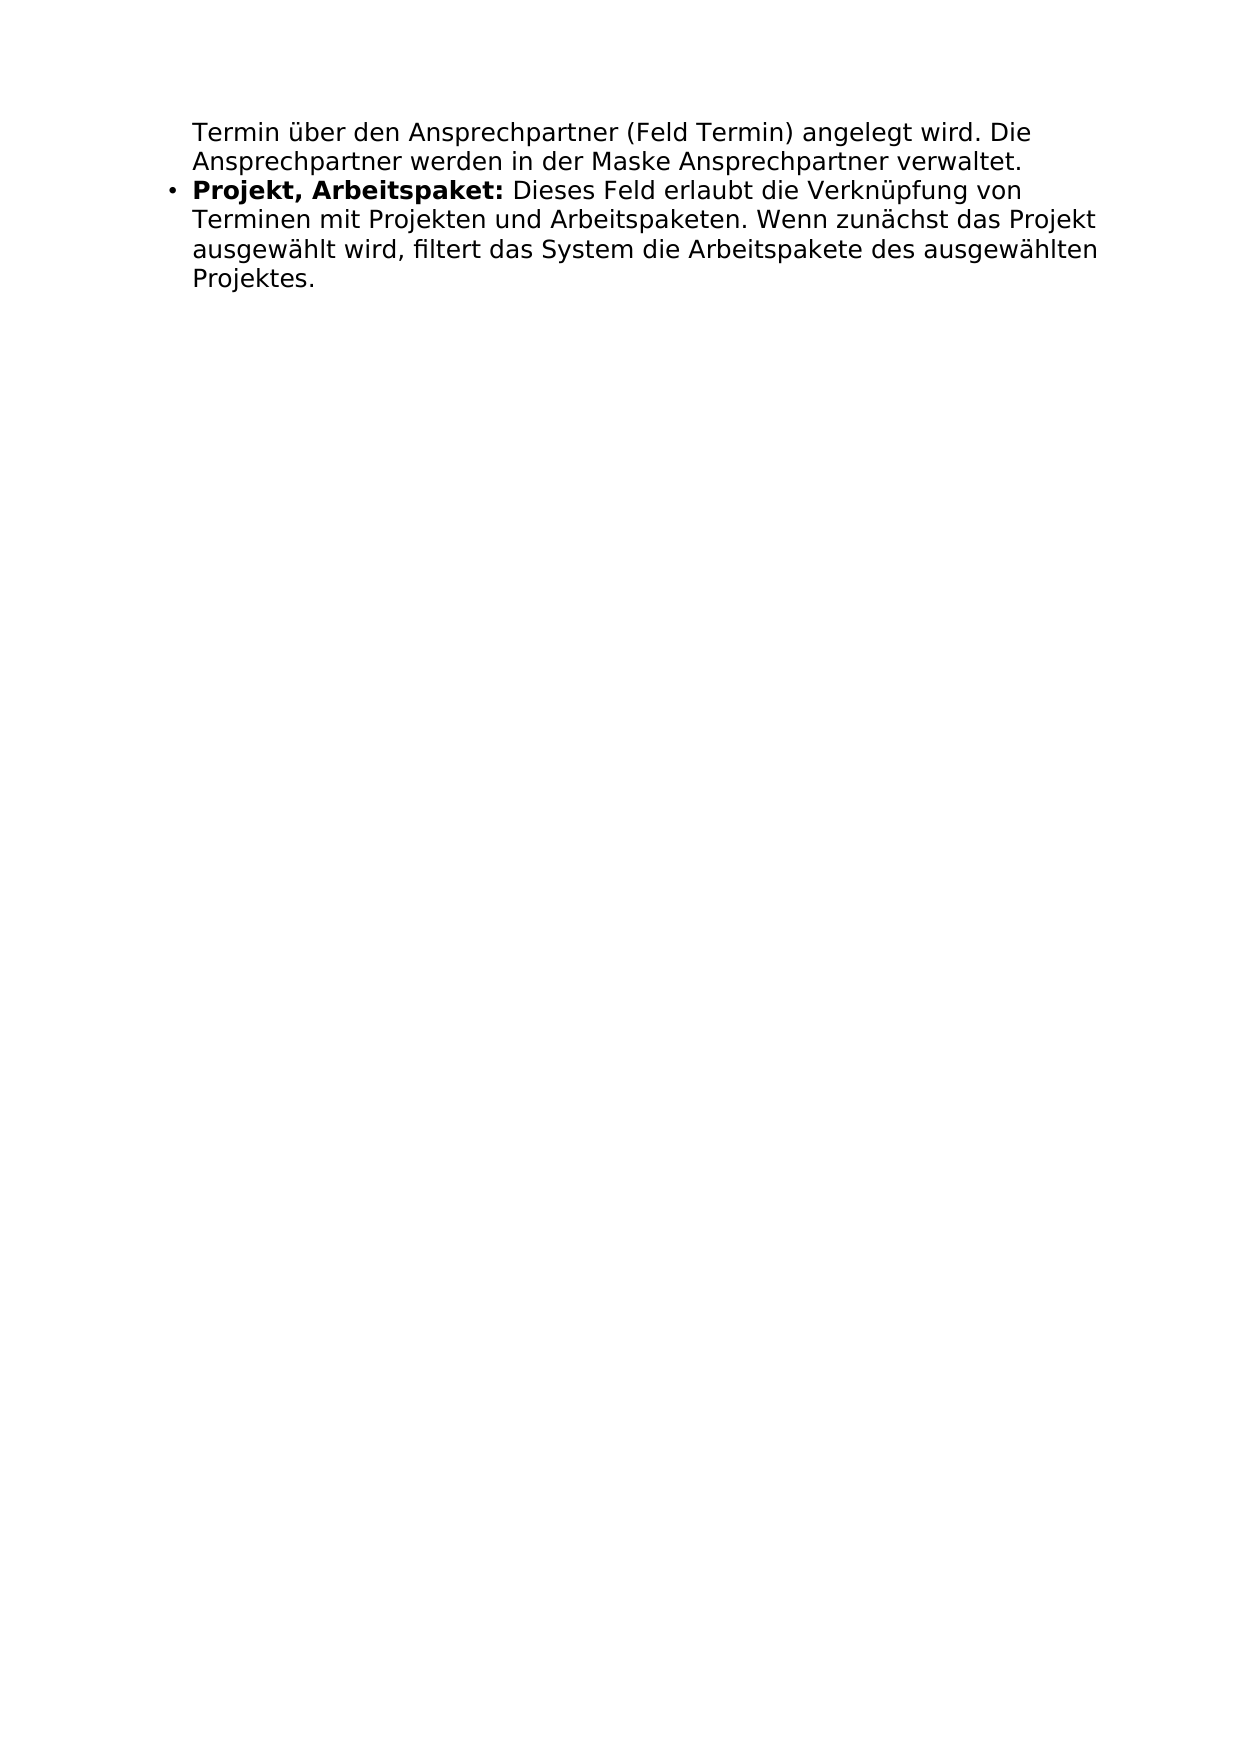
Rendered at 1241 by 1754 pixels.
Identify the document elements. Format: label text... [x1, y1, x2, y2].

list Termin über den Ansprechpartner (Feld Termin) angelegt wird. Die Ansprechpartner werden in der Maske Ansprechpartner verwaltet. [177, 118, 1122, 176]
list Projekt, Arbeitspaket: Dieses Feld erlaubt die Verknüpfung von Terminen mit Projekten und Arbeitspaketen. Wenn zunächst das Projekt ausgewählt wird, filtert das System die Arbeitspakete des ausgewählten Projektes. [177, 176, 1122, 293]
